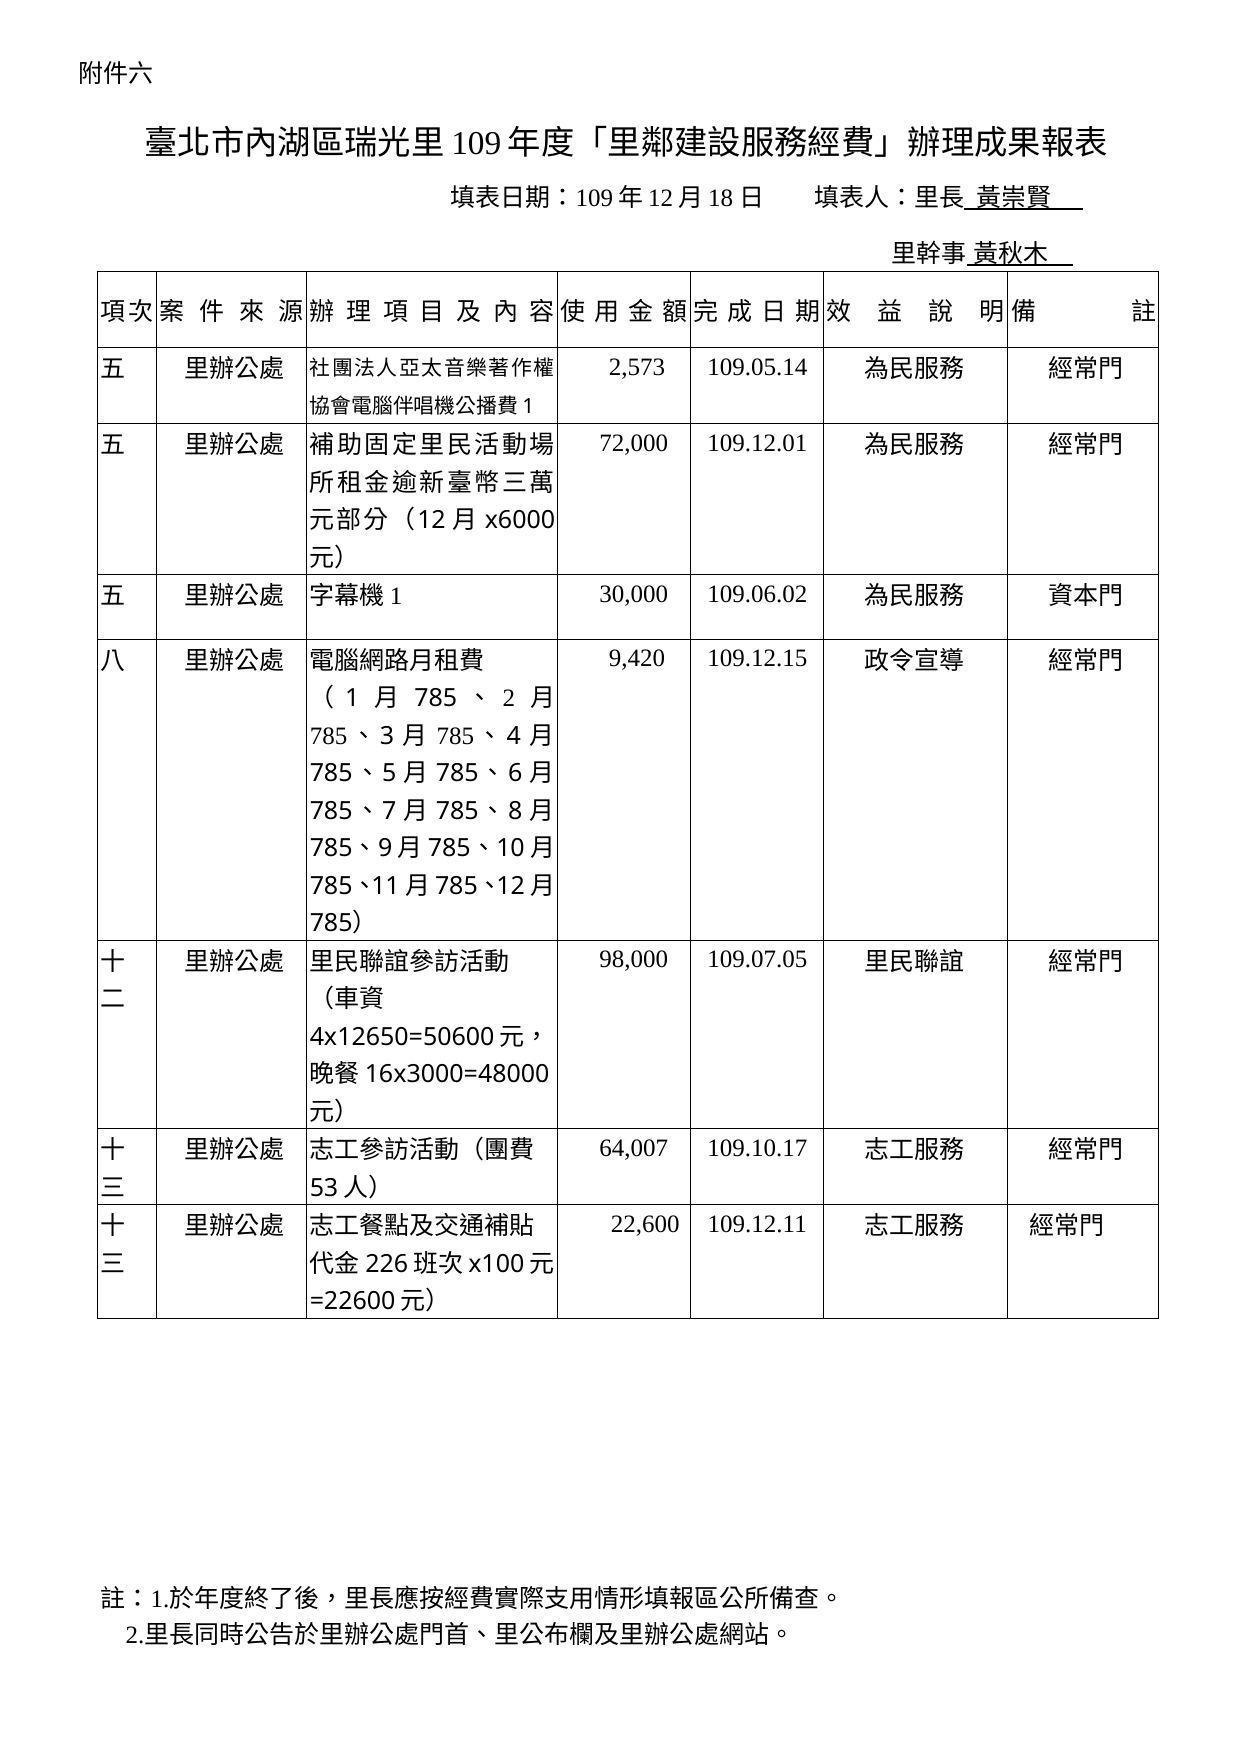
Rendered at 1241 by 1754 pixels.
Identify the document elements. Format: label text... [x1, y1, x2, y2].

table_header 案件來源 [157, 272, 306, 347]
table_header 效益說明 [824, 272, 1007, 347]
text 附件六 [78, 53, 179, 90]
table_cell 經常門 [1008, 941, 1158, 1128]
table_cell 十 三 [98, 1205, 156, 1318]
text 臺北市內湖區瑞光里109年度「里鄰建設服務經費」辦理成果報表 [63, 46, 1152, 177]
table_cell 里辦公處 [157, 424, 306, 574]
table_cell 為民服務 [824, 348, 1007, 423]
table_cell 98,000 [558, 941, 690, 1128]
table_cell 里民聯誼參訪活動 （車資4x12650=50600元，晚餐16x3000=48000元） [307, 941, 557, 1128]
table_cell 為民服務 [824, 424, 1007, 574]
table_cell 72,000 [558, 424, 690, 574]
table_cell 109.10.17 [691, 1129, 823, 1204]
table_cell 里民聯誼 [824, 941, 1007, 1128]
table_cell 里辦公處 [157, 348, 306, 423]
table_cell 八 [98, 640, 156, 939]
table_header 使用金額 [558, 272, 690, 347]
table_cell 2,573 [558, 348, 690, 423]
table_cell 政令宣導 [824, 640, 1007, 939]
table_header 完成日期 [691, 272, 823, 347]
text 里幹事 黃秋木 [100, 233, 1152, 271]
table_cell 22,600 [558, 1205, 690, 1318]
table_cell 里辦公處 [157, 1129, 306, 1204]
table_cell 經常門 [1008, 1129, 1158, 1204]
table_cell 字幕機1 [307, 575, 557, 638]
table_cell 資本門 [1008, 575, 1158, 638]
table_cell 經常門 [1008, 640, 1158, 939]
table_cell 109.12.11 [691, 1205, 823, 1318]
table_cell 9,420 [558, 640, 690, 939]
table_cell 志工服務 [824, 1129, 1007, 1204]
table_cell 經常門 [1008, 348, 1158, 423]
table_cell 109.12.15 [691, 640, 823, 939]
table_cell 109.06.02 [691, 575, 823, 638]
table_cell 志工服務 [824, 1205, 1007, 1318]
table_cell 經常門 [1008, 424, 1158, 574]
table_cell 電腦網路月租費 （1月785、2月785、3月785、4月785、5月785、6月785、7月785、8月785、9月785、10月785、11月785、12月785） [307, 640, 557, 939]
table_cell 里辦公處 [157, 1205, 306, 1318]
table_cell 志工參訪活動（團費53人） [307, 1129, 557, 1204]
table_cell 五 [98, 424, 156, 574]
text 填表日期：109年12月18 日 填表人：里長 黃崇賢 [100, 177, 1152, 214]
table_cell 為民服務 [824, 575, 1007, 638]
table_cell 30,000 [558, 575, 690, 638]
table_cell 里辦公處 [157, 640, 306, 939]
table_cell 109.12.01 [691, 424, 823, 574]
table_cell 64,007 [558, 1129, 690, 1204]
table_header 備註 [1008, 272, 1158, 347]
table_cell 109.07.05 [691, 941, 823, 1128]
table_cell 里辦公處 [157, 575, 306, 638]
table_cell 里辦公處 [157, 941, 306, 1128]
table_cell 社團法人亞太音樂著作權協會電腦伴唱機公播費1 [307, 348, 557, 423]
table_cell 志工餐點及交通補貼代金 226班次x100元=22600元） [307, 1205, 557, 1318]
table_header 辦理項目及內容 [307, 272, 557, 347]
table_cell 五 [98, 348, 156, 423]
table_cell 五 [98, 575, 156, 638]
table_header 項次 [98, 272, 156, 347]
table_cell 十 三 [98, 1129, 156, 1204]
table_cell 十 二 [98, 941, 156, 1128]
table_cell 補助固定里民活動場所租金逾新臺幣三萬元部分（12月x6000元） [307, 424, 557, 574]
table_cell 經常門 [1008, 1205, 1158, 1318]
table_cell 109.05.14 [691, 348, 823, 423]
